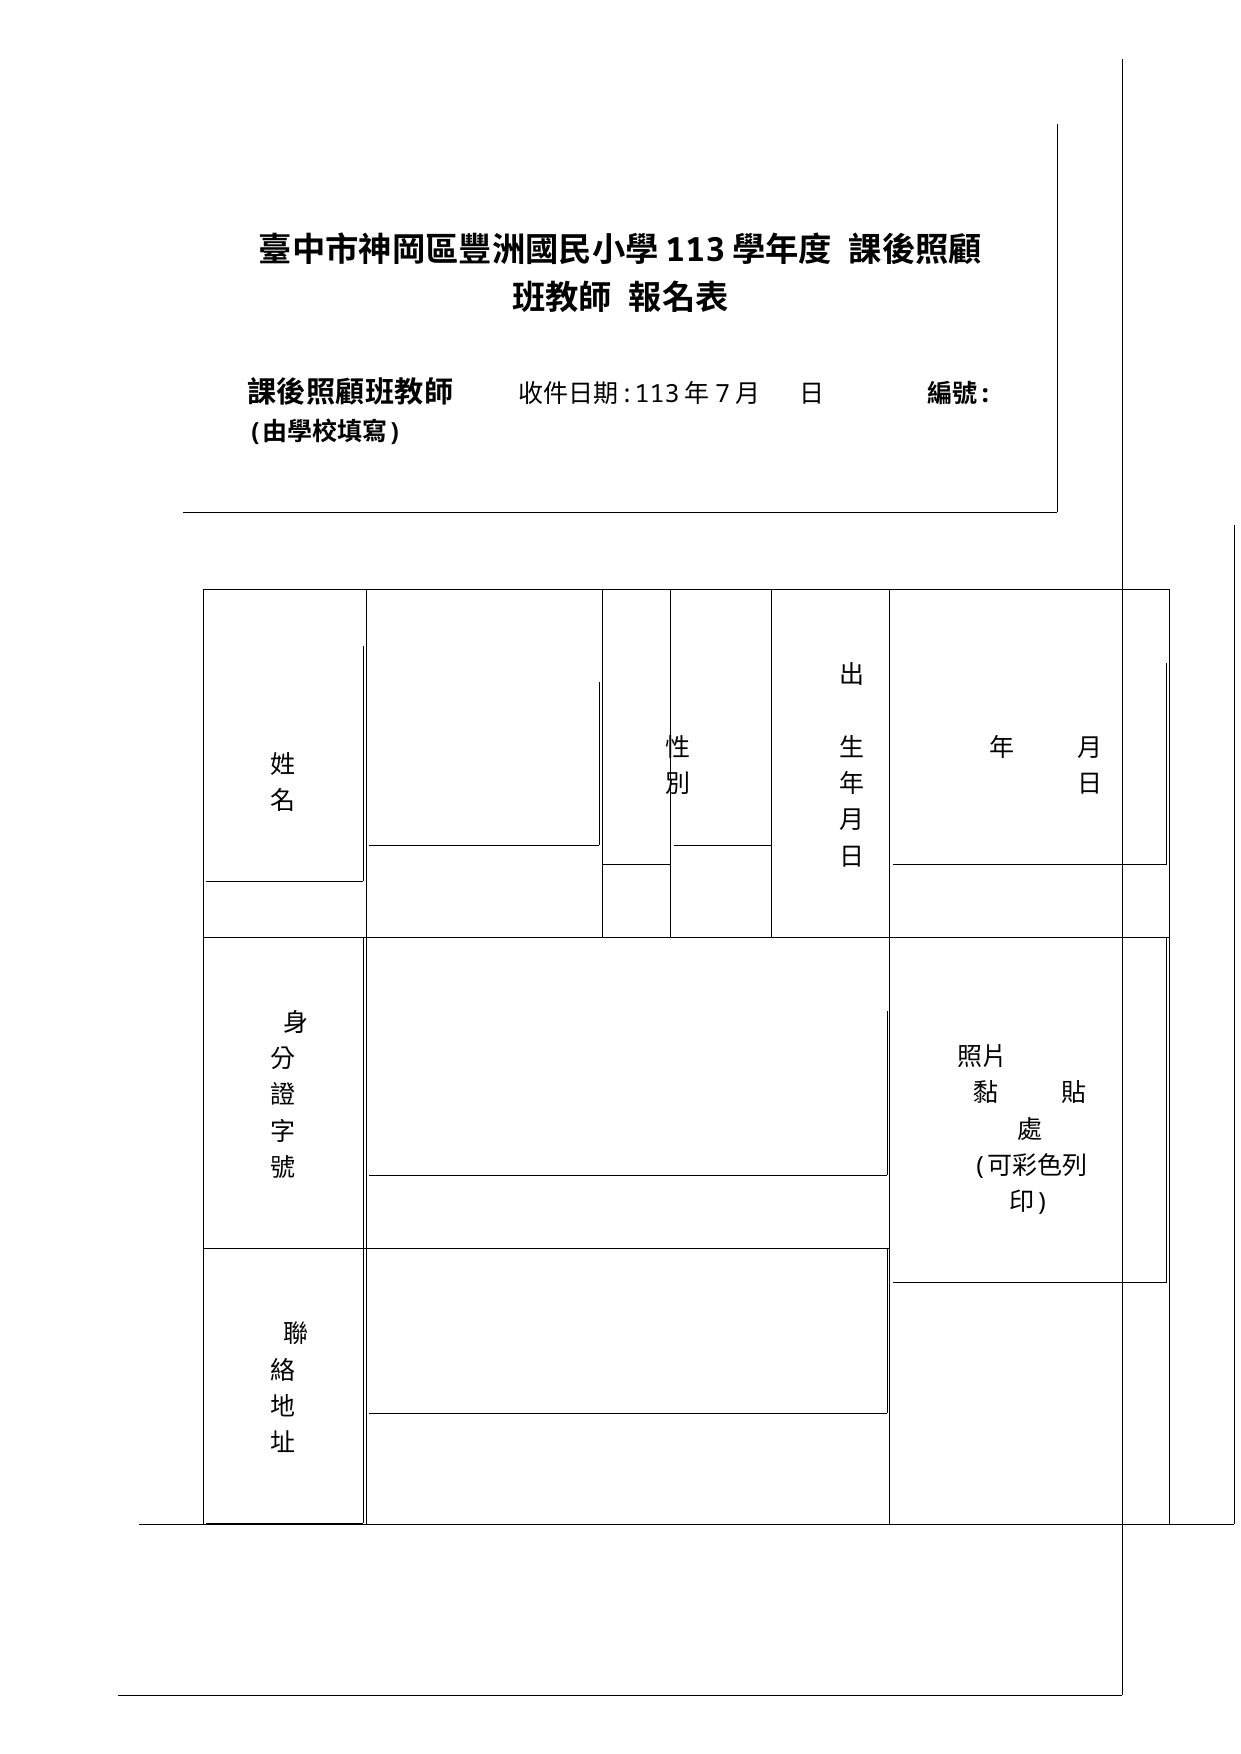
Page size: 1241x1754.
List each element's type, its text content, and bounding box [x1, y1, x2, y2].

table_header [1123, 590, 1169, 937]
table_header 性別 [603, 590, 670, 864]
table_header 出 生 年月日 [772, 590, 889, 937]
table_header [671, 590, 771, 937]
table_cell 聯絡地址 [204, 1249, 363, 1523]
table_header [367, 590, 602, 937]
text 臺中市神岡區豐洲國民小學113學年度 課後照顧班教師 報名表 [183, 222, 1057, 304]
text 課後照顧班教師 收件日期:113年7月 日 編號: (由學校填寫) [183, 304, 1057, 512]
table_header 姓 名 [204, 590, 366, 937]
table_cell 照片 黏 貼 處 (可彩色列印) [890, 938, 1122, 1523]
table_cell [367, 938, 889, 1248]
table_header 性別 [603, 865, 670, 937]
table_cell [1123, 938, 1169, 1523]
table_cell 身分證字號 [204, 938, 363, 1248]
table_cell [367, 1249, 889, 1523]
table_header 年 月 日 [890, 590, 1122, 937]
